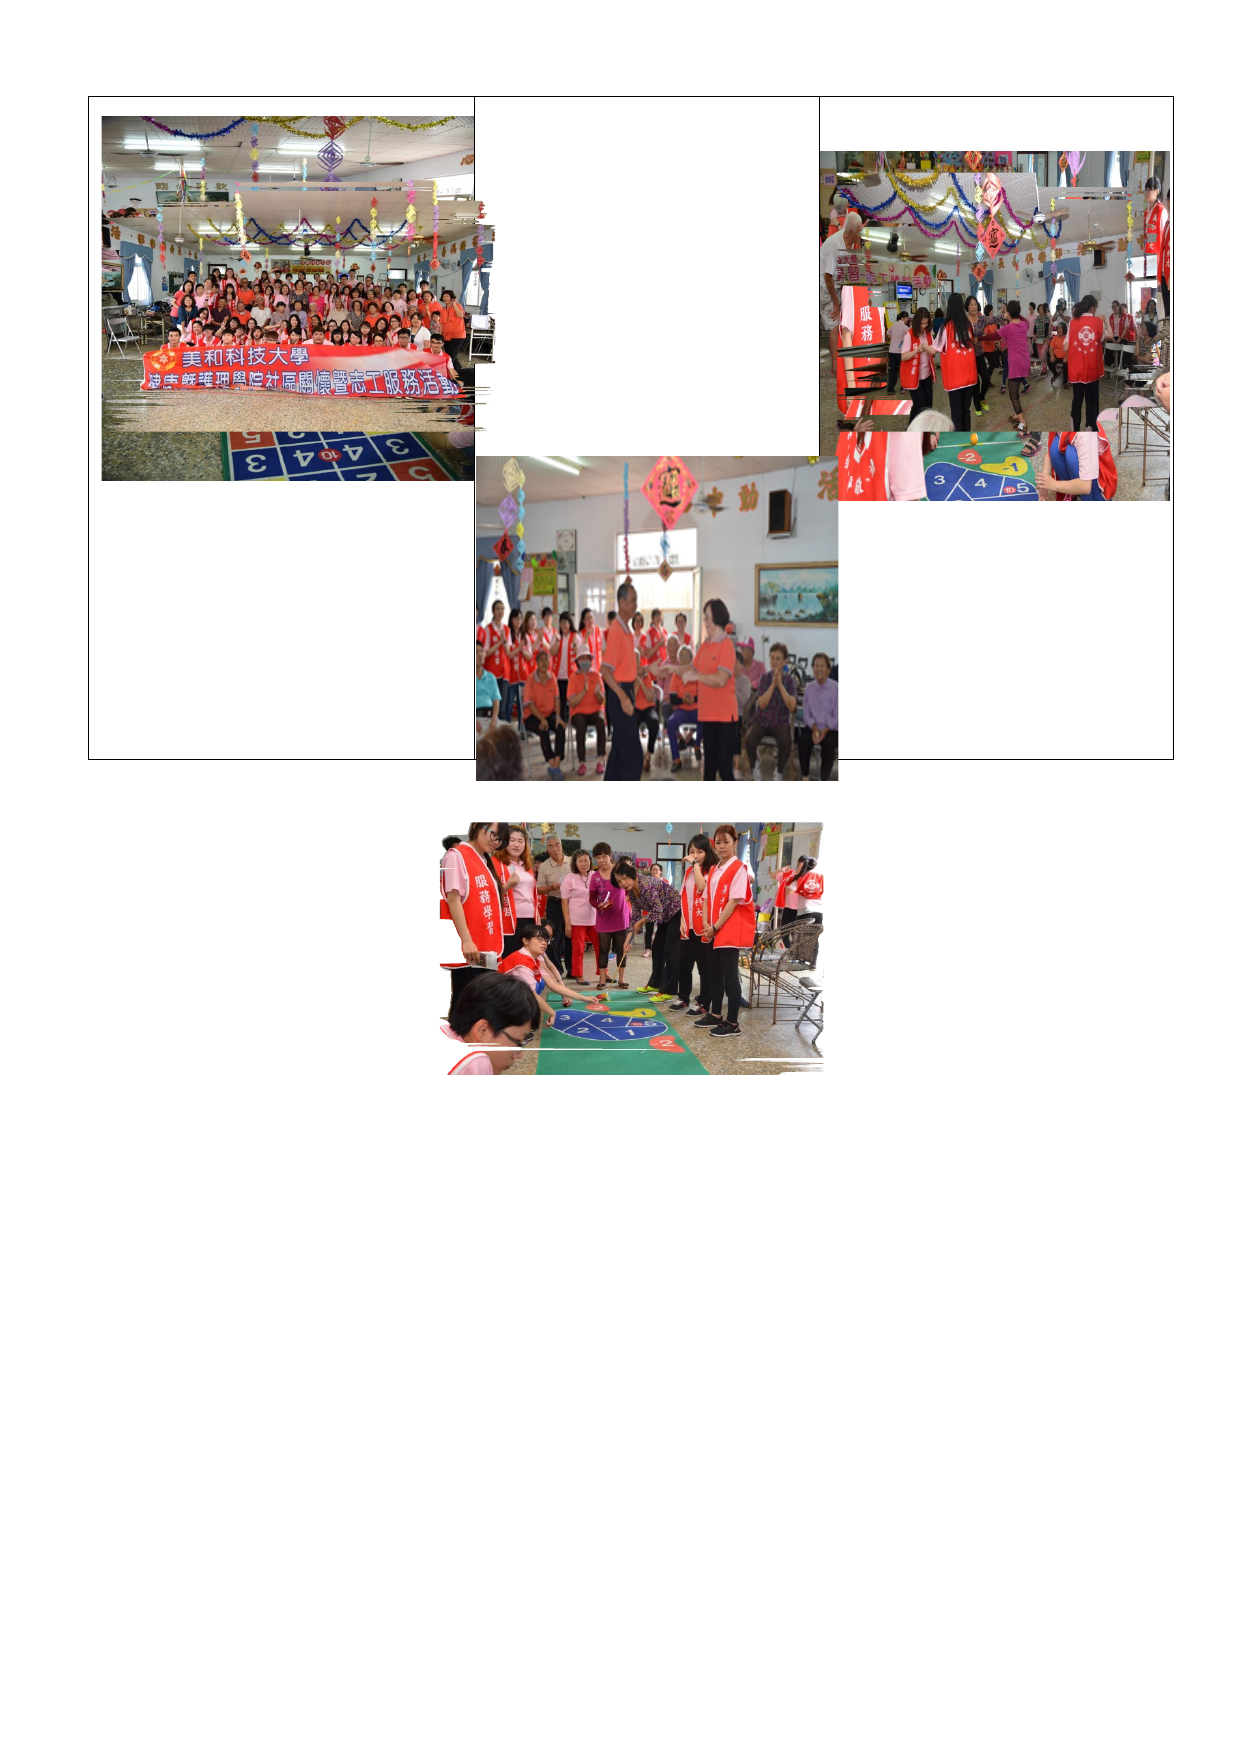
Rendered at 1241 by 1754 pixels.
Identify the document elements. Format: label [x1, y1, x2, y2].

table_header [475, 97, 819, 759]
table_header [89, 97, 474, 759]
table_header [820, 97, 1173, 759]
